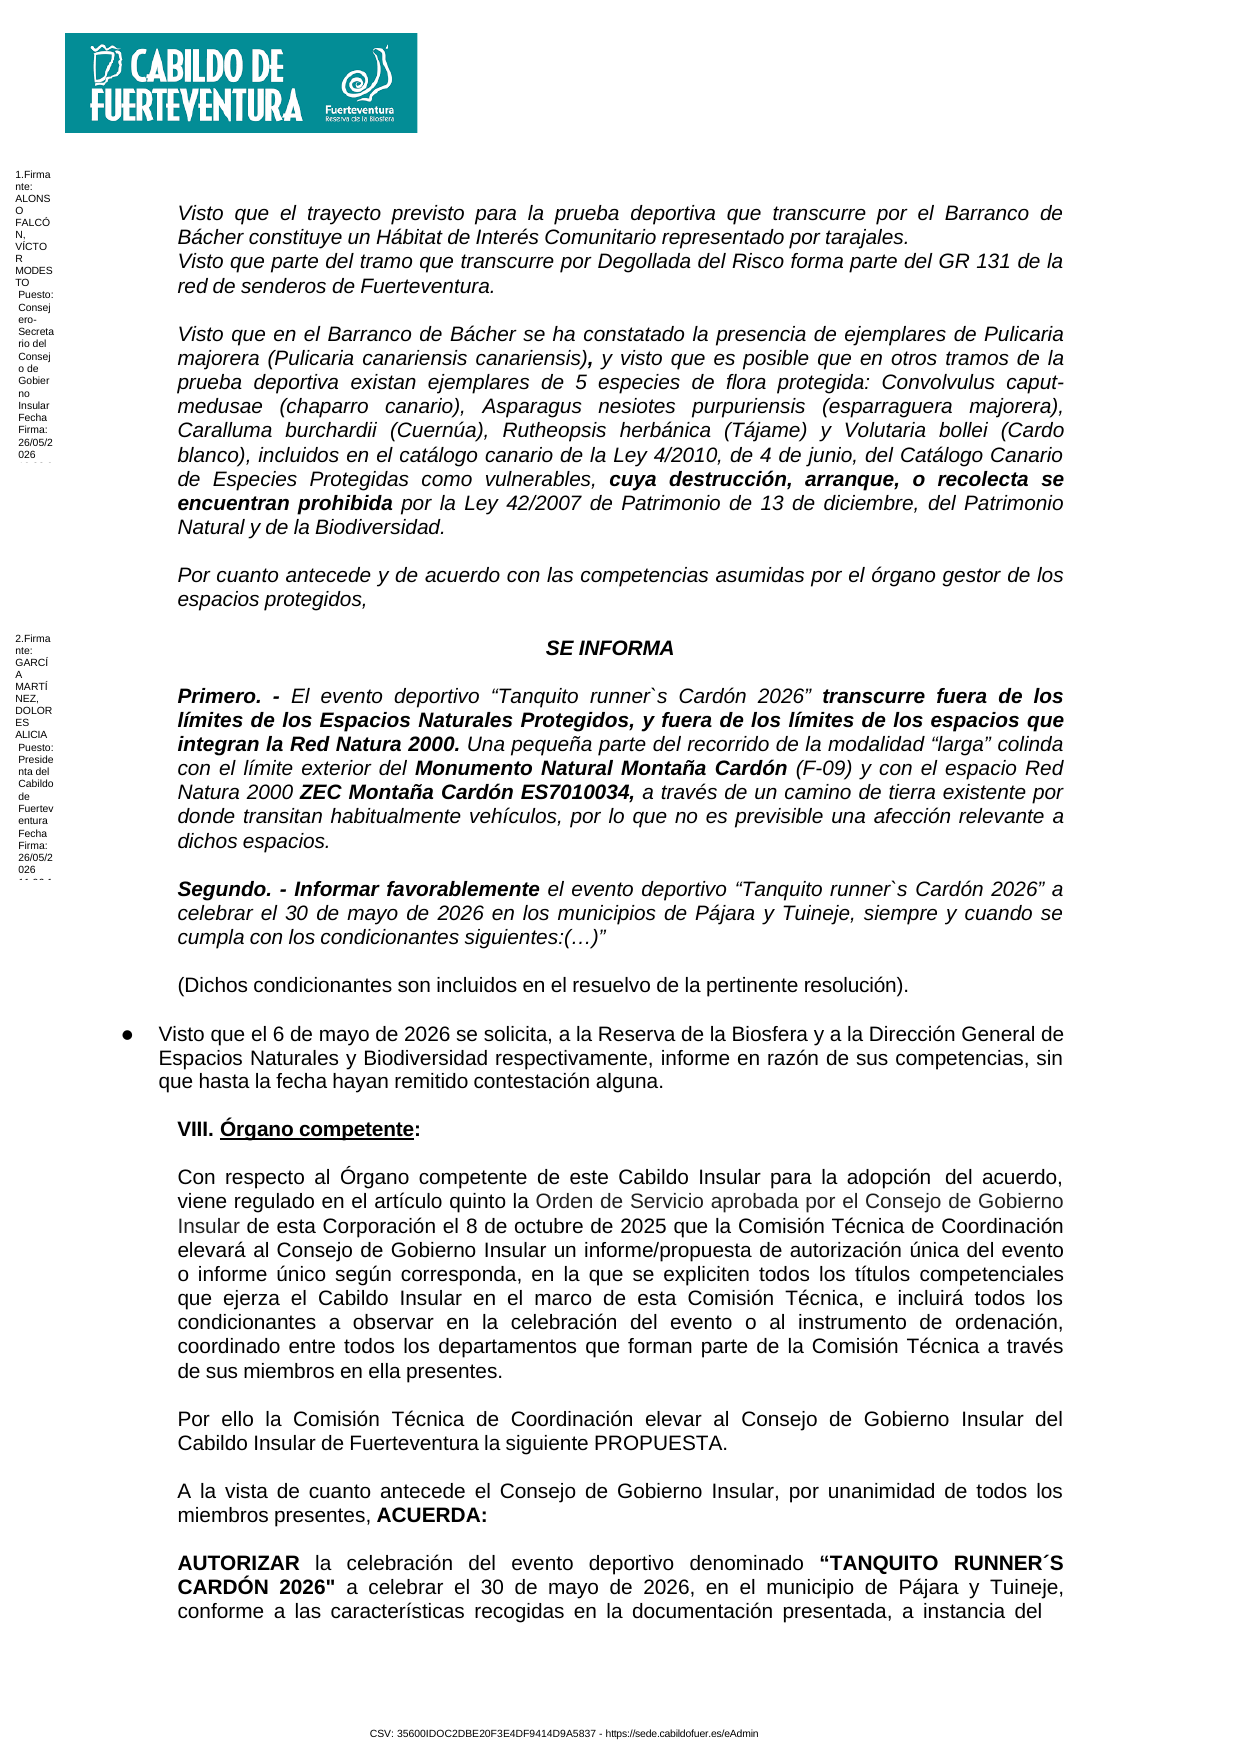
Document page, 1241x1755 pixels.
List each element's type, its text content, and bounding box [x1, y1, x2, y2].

text Por ello la Comisión Técnica de Coordinación elevar al Consejo de Gobierno Insular del Cabildo Insular de Fuerteventura la siguiente PROPUESTA. [177, 1407, 1064, 1455]
text Con respecto al Órgano competente de este Cabildo Insular para la adopción del acuerdo, viene regulado en el artículo quinto la Orden de Servicio aprobada por el Consejo de Gobierno Insular de esta Corporación el 8 de octubre de 2025 que la Comisión Técnica de Coordinación elevará al Consejo de Gobierno Insular un informe/propuesta de autorización única del evento o informe único según corresponda, en la que se expliciten todos los títulos competenciales que ejerza el Cabildo Insular en el marco de esta Comisión Técnica, e incluirá todos los condicionantes a observar en la celebración del evento o al instrumento de ordenación, coordinado entre todos los departamentos que forman parte de la Comisión Técnica a través de sus miembros en ella presentes. [177, 1165, 1064, 1383]
list Visto que el 6 de mayo de 2026 se solicita, a la Reserva de la Biosfera y a la Dirección General de Espacios Naturales y Biodiversidad respectivamente, informe en razón de sus competencias, sin que hasta la fecha hayan remitido contestación alguna. [121, 1022, 1064, 1093]
list Órgano competente: [177, 1117, 1078, 1141]
text Visto que parte del tramo que transcurre por Degollada del Risco forma parte del GR 131 de la red de senderos de Fuerteventura. [177, 249, 1064, 298]
text Puesto: Consejero-Secretario del Consejo de Gobierno Insular Fecha Firma: 26/05/2026 10:28:08 [18, 289, 54, 463]
text Puesto: Presidenta del Cabildo de Fuerteventura Fecha Firma: 26/05/2026 11:06:13 [18, 741, 54, 879]
text Visto que en el Barranco de Bácher se ha constatado la presencia de ejemplares de Pulicaria majorera (Pulicaria canariensis canariensis), y visto que es posible que en otros tramos de la prueba deportiva existan ejemplares de 5 especies de flora protegida: Convolvulus caput- medusae (chaparro canario), Asparagus nesiotes purpuriensis (esparraguera majorera), Caralluma burchardii (Cuernúa), Rutheopsis herbánica (Tájame) y Volutaria bollei (Cardo blanco), incluidos en el catálogo canario de la Ley 4/2010, de 4 de junio, del Catálogo Canario de Especies Protegidas como vulnerables, cuya destrucción, arranque, o recolecta se encuentran prohibida por la Ley 42/2007 de Patrimonio de 13 de diciembre, del Patrimonio Natural y de la Biodiversidad. [177, 322, 1064, 539]
text Primero. - El evento deportivo “Tanquito runner`s Cardón 2026” transcurre fuera de los límites de los Espacios Naturales Protegidos, y fuera de los límites de los espacios que integran la Red Natura 2000. Una pequeña parte del recorrido de la modalidad “larga” colinda con el límite exterior del Monumento Natural Montaña Cardón (F-09) y con el espacio Red Natura 2000 ZEC Montaña Cardón ES7010034, a través de un camino de tierra existente por donde transitan habitualmente vehículos, por lo que no es previsible una afección relevante a dichos espacios. [177, 683, 1064, 853]
text (Dichos condicionantes son incluidos en el resuelvo de la pertinente resolución). [177, 973, 1078, 997]
text 2.Firmante: GARCÍA MARTÍNEZ, DOLORES ALICIA [15, 633, 54, 741]
text Segundo. - Informar favorablemente el evento deportivo “Tanquito runner`s Cardón 2026” a celebrar el 30 de mayo de 2026 en los municipios de Pájara y Tuineje, siempre y cuando se cumpla con los condicionantes siguientes:(…)” [177, 876, 1064, 949]
text AUTORIZAR la celebración del evento deportivo denominado “TANQUITO RUNNER´S CARDÓN 2026" a celebrar el 30 de mayo de 2026, en el municipio de Pájara y Tuineje, conforme a las características recogidas en la documentación presentada, a instancia del [177, 1551, 1064, 1623]
subtitle SE INFORMA [158, 636, 1064, 660]
text 1.Firmante: ALONSO FALCÓN, VÍCTOR MODESTO [15, 169, 54, 288]
text Por cuanto antecede y de acuerdo con las competencias asumidas por el órgano gestor de los espacios protegidos, [177, 563, 1064, 611]
text Visto que el trayecto previsto para la prueba deportiva que transcurre por el Barranco de Bácher constituye un Hábitat de Interés Comunitario representado por tarajales. [177, 201, 1064, 249]
text A la vista de cuanto antecede el Consejo de Gobierno Insular, por unanimidad de todos los miembros presentes, ACUERDA: [177, 1479, 1063, 1527]
